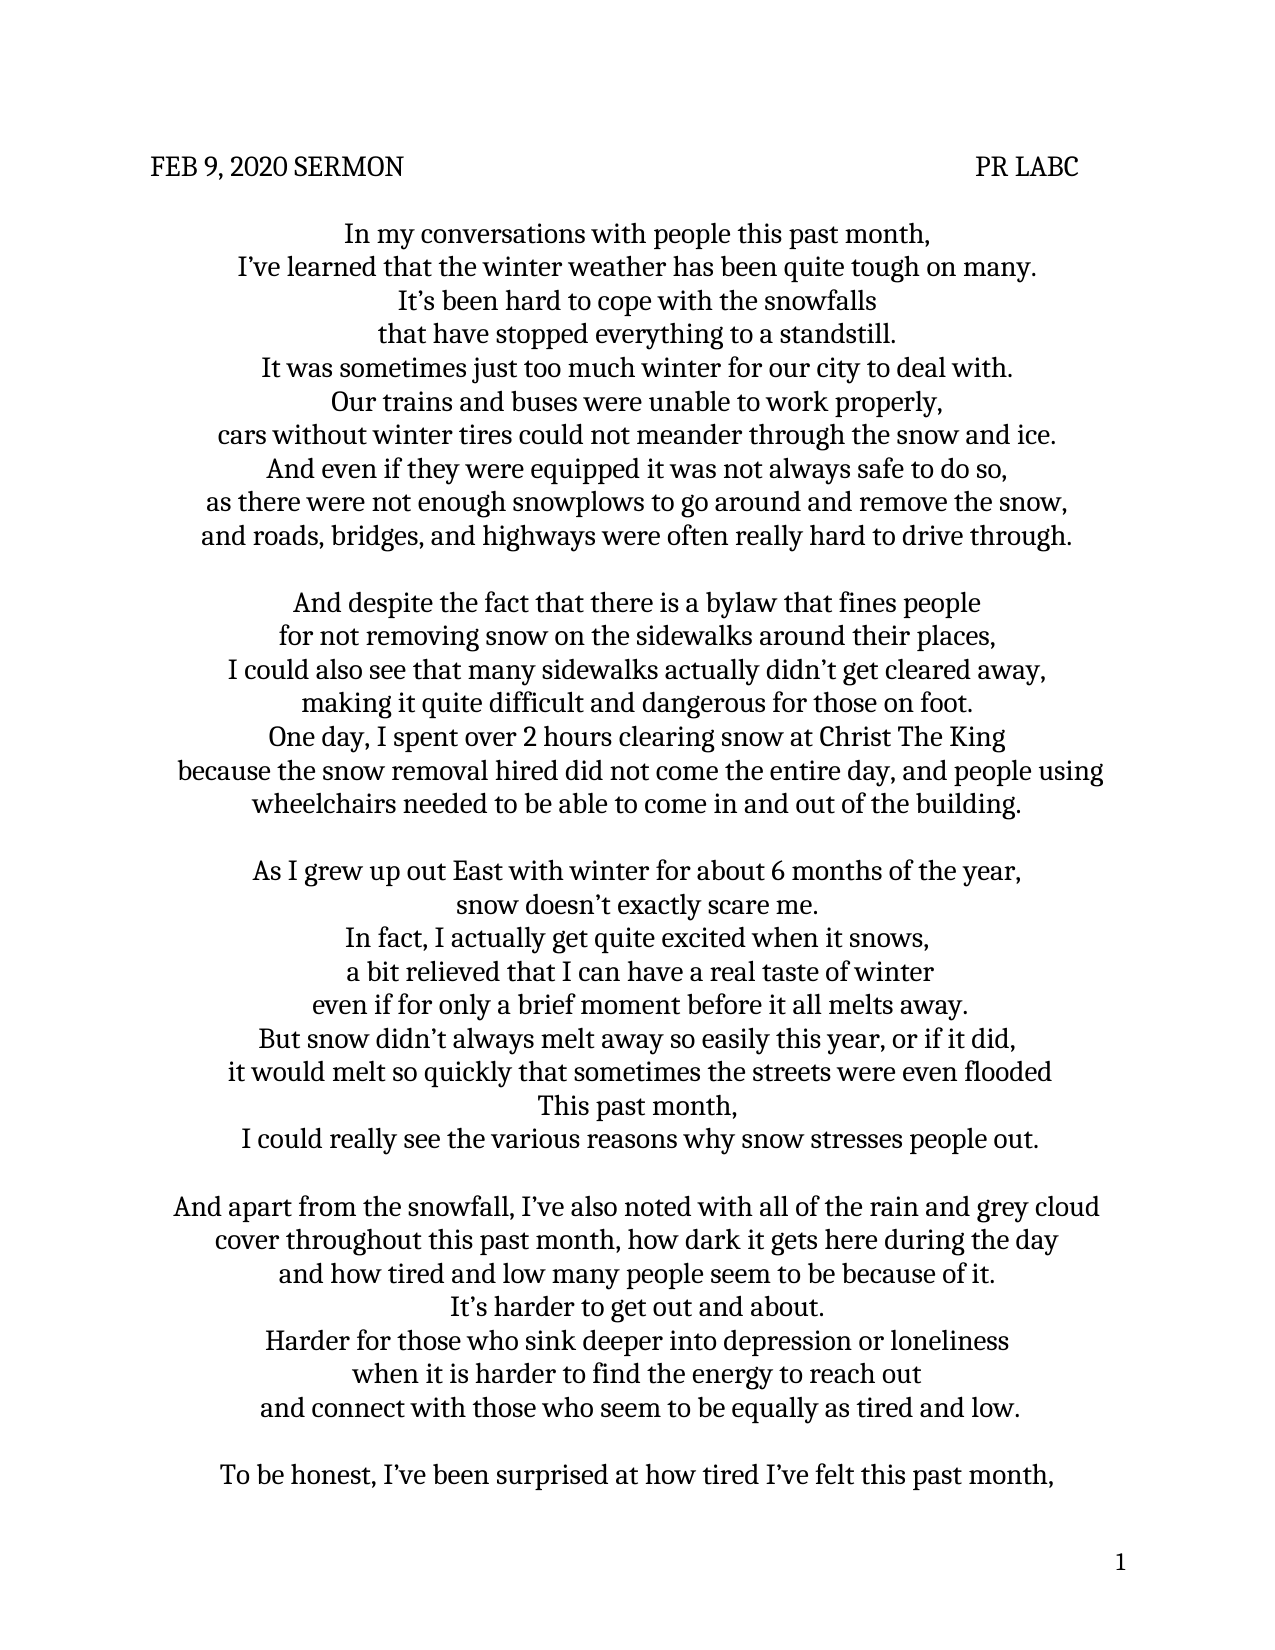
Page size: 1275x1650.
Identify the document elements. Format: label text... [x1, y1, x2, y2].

text when it is harder to find the energy to reach out [150, 1357, 1125, 1391]
text And despite the fact that there is a bylaw that fines people [150, 586, 1125, 619]
text FEB 9, 2020 SERMON PR LABC [150, 150, 1125, 183]
text This past month, [150, 1089, 1125, 1123]
text And apart from the snowfall, I’ve also noted with all of the rain and grey cloud cover throughout this past month, how dark it gets here during the day [150, 1190, 1125, 1257]
text It’s been hard to cope with the snowfalls [150, 284, 1125, 318]
text making it quite difficult and dangerous for those on foot. [150, 687, 1125, 720]
text It was sometimes just too much winter for our city to deal with. [150, 351, 1125, 385]
text for not removing snow on the sidewalks around their places, [150, 619, 1125, 653]
text In my conversations with people this past month, [150, 217, 1125, 251]
text I could also see that many sidewalks actually didn’t get cleared away, [150, 653, 1125, 687]
text and how tired and low many people seem to be because of it. [150, 1257, 1125, 1290]
text And even if they were equipped it was not always safe to do so, [150, 452, 1125, 485]
text I’ve learned that the winter weather has been quite tough on many. [150, 251, 1125, 284]
text even if for only a brief moment before it all melts away. [150, 988, 1125, 1022]
text that have stopped everything to a standstill. [150, 318, 1125, 351]
text as there were not enough snowplows to go around and remove the snow, [150, 485, 1125, 519]
text because the snow removal hired did not come the entire day, and people using wheelchairs needed to be able to come in and out of the building. [150, 754, 1125, 821]
text snow doesn’t exactly scare me. [150, 888, 1125, 921]
text One day, I spent over 2 hours clearing snow at Christ The King [150, 720, 1125, 754]
text I could really see the various reasons why snow stresses people out. [150, 1123, 1125, 1156]
text Harder for those who sink deeper into depression or loneliness [150, 1324, 1125, 1357]
text But snow didn’t always melt away so easily this year, or if it did, [150, 1022, 1125, 1056]
text and connect with those who seem to be equally as tired and low. [150, 1391, 1125, 1424]
text it would melt so quickly that sometimes the streets were even flooded [150, 1056, 1125, 1089]
text To be honest, I’ve been surprised at how tired I’ve felt this past month, [150, 1458, 1125, 1492]
text cars without winter tires could not meander through the snow and ice. [150, 418, 1125, 452]
text a bit relieved that I can have a real taste of winter [150, 955, 1125, 988]
text In fact, I actually get quite excited when it snows, [150, 921, 1125, 955]
text Our trains and buses were unable to work properly, [150, 385, 1125, 418]
text and roads, bridges, and highways were often really hard to drive through. [150, 519, 1125, 552]
text It’s harder to get out and about. [150, 1290, 1125, 1324]
text As I grew up out East with winter for about 6 months of the year, [150, 854, 1125, 888]
